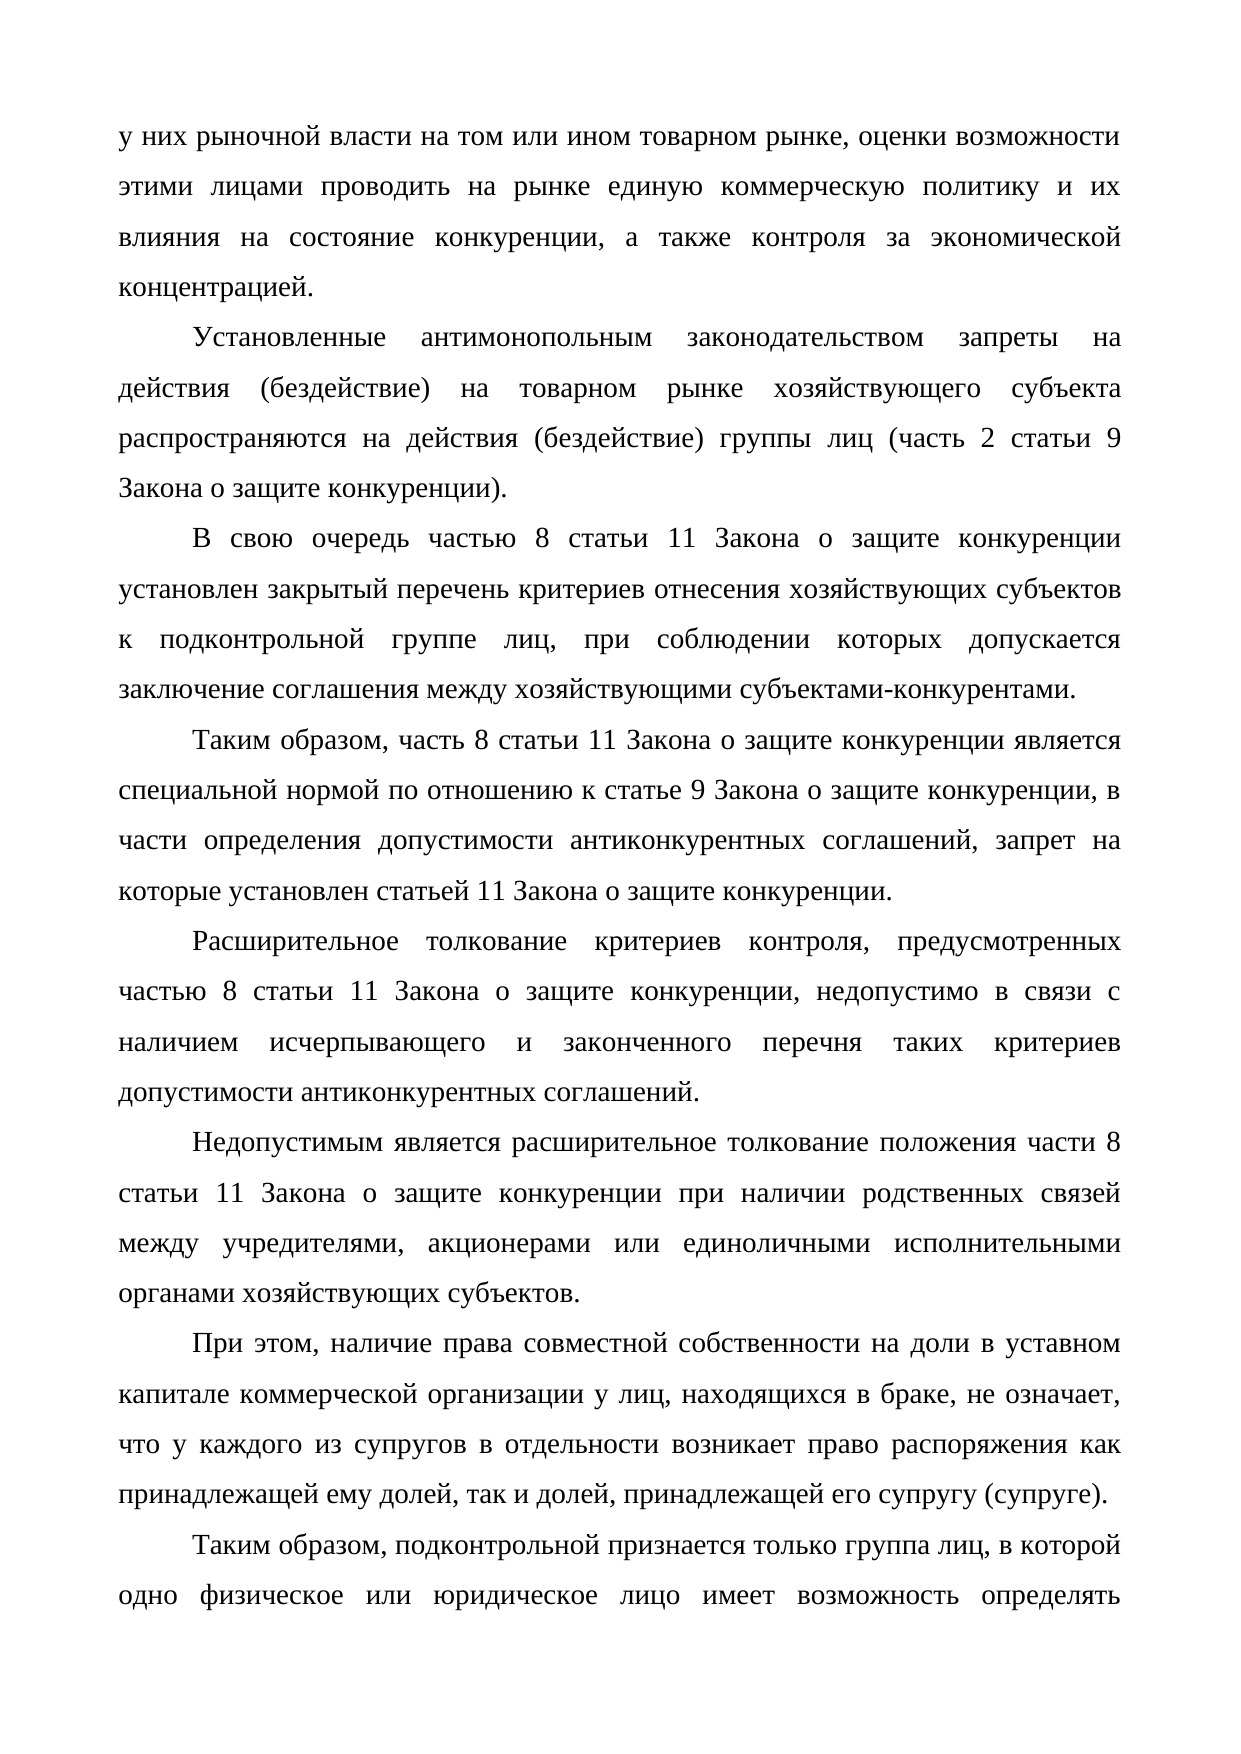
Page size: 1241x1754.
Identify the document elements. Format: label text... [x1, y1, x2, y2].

text Установленные антимонопольным законодательством запреты на действия (бездействие) на товарном рынке хозяйствующего субъекта распространяются на действия (бездействие) группы лиц (часть 2 статьи 9 Закона о защите конкуренции). [118, 319, 1122, 504]
text у них рыночной власти на том или ином товарном рынке, оценки возможности этими лицами проводить на рынке единую коммерческую политику и их влияния на состояние конкуренции, а также контроля за экономической концентрацией. [118, 118, 1122, 303]
text Недопустимым является расширительное толкование положения части 8 статьи 11 Закона о защите конкуренции при наличии родственных связей между учредителями, акционерами или единоличными исполнительными органами хозяйствующих субъектов. [118, 1124, 1122, 1309]
text Таким образом, часть 8 статьи 11 Закона о защите конкуренции является специальной нормой по отношению к статье 9 Закона о защите конкуренции, в части определения допустимости антиконкурентных соглашений, запрет на которые установлен статьей 11 Закона о защите конкуренции. [118, 722, 1122, 906]
text В свою очередь частью 8 статьи 11 Закона о защите конкуренции установлен закрытый перечень критериев отнесения хозяйствующих субъектов к подконтрольной группе лиц, при соблюдении которых допускается заключение соглашения между хозяйствующими субъектами-конкурентами. [118, 521, 1122, 705]
text При этом, наличие права совместной собственности на доли в уставном капитале коммерческой организации у лиц, находящихся в браке, не означает, что у каждого из супругов в отдельности возникает право распоряжения как принадлежащей ему долей, так и долей, принадлежащей его супругу (супруге). [118, 1326, 1122, 1510]
text Таким образом, подконтрольной признается только группа лиц, в которой одно физическое или юридическое лицо имеет возможность определять [118, 1527, 1122, 1611]
text Расширительное толкование критериев контроля, предусмотренных частью 8 статьи 11 Закона о защите конкуренции, недопустимо в связи с наличием исчерпывающего и законченного перечня таких критериев допустимости антиконкурентных соглашений. [118, 923, 1122, 1108]
